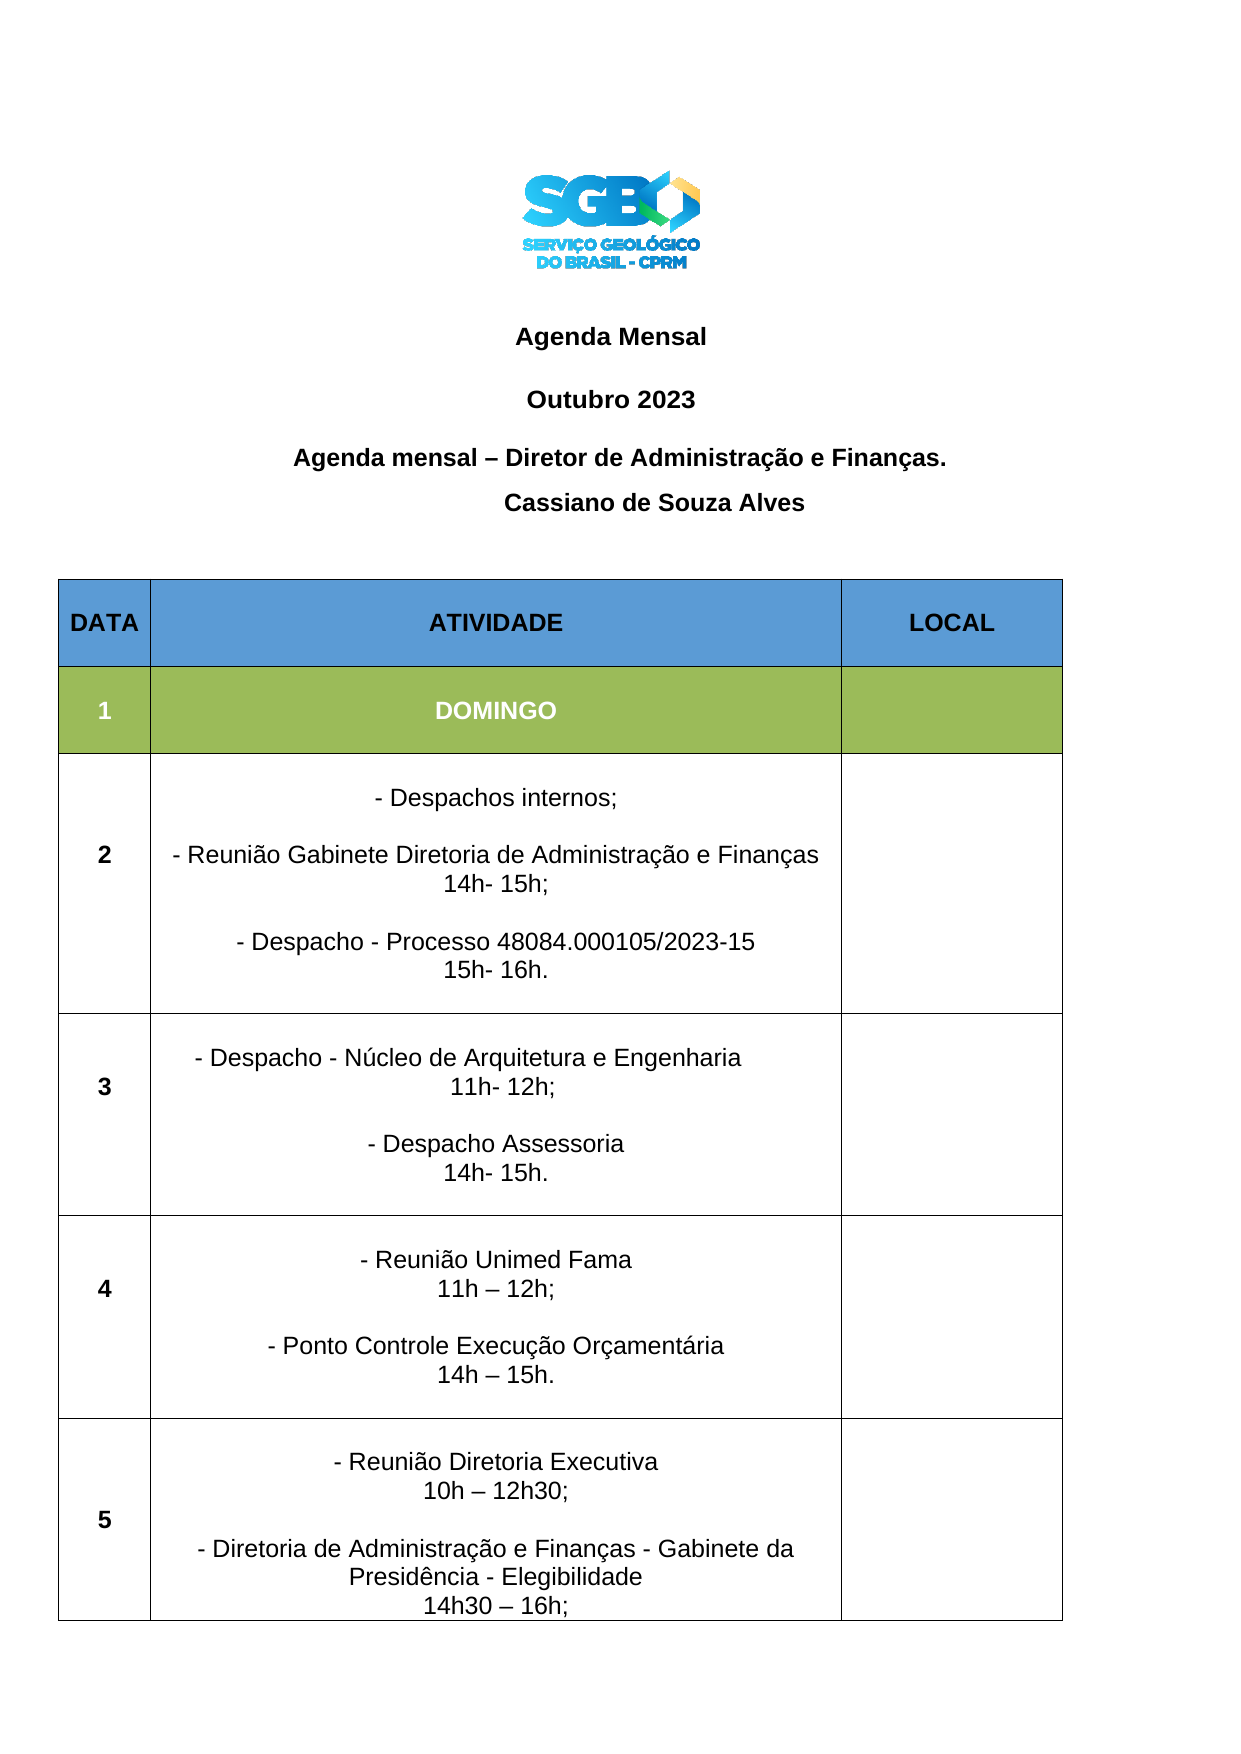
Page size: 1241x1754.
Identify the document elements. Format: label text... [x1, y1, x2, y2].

table_cell 1 [59, 667, 150, 753]
table_cell [842, 1216, 1062, 1417]
table_cell [842, 667, 1062, 753]
text Agenda mensal – Diretor de Administração e Finanças. [177, 443, 1063, 472]
table_cell - Despachos internos; - Reunião Gabinete Diretoria de Administração e Finanças 14h- 15h; - Despacho - Processo 48084.000105/2023-15 15h- 16h. [151, 754, 841, 1013]
table_cell DOMINGO [151, 667, 841, 753]
table_header LOCAL [842, 580, 1062, 666]
table_cell 5 [59, 1419, 150, 1620]
table_cell [842, 1014, 1062, 1215]
table_cell - Despacho - Núcleo de Arquitetura e Engenharia 11h- 12h; - Despacho Assessoria 14h- 15h. [151, 1014, 841, 1215]
text Outubro 2023 [424, 385, 798, 414]
text Cassiano de Souza Alves [177, 488, 1063, 517]
table_cell - Reunião Unimed Fama 11h – 12h; - Ponto Controle Execução Orçamentária 14h – 15h. [151, 1216, 841, 1417]
table_cell 4 [59, 1216, 150, 1417]
table_cell - Reunião Diretoria Executiva 10h – 12h30; - Diretoria de Administração e Finanças - Gabinete da Presidência - Elegibilidade 14h30 – 16h; [151, 1419, 841, 1620]
table_header DATA [59, 580, 150, 666]
table_cell [842, 754, 1062, 1013]
table_cell 3 [59, 1014, 150, 1215]
table_cell [842, 1419, 1062, 1620]
text Agenda Mensal [424, 322, 798, 351]
table_cell 2 [59, 754, 150, 1013]
table_header ATIVIDADE [151, 580, 841, 666]
